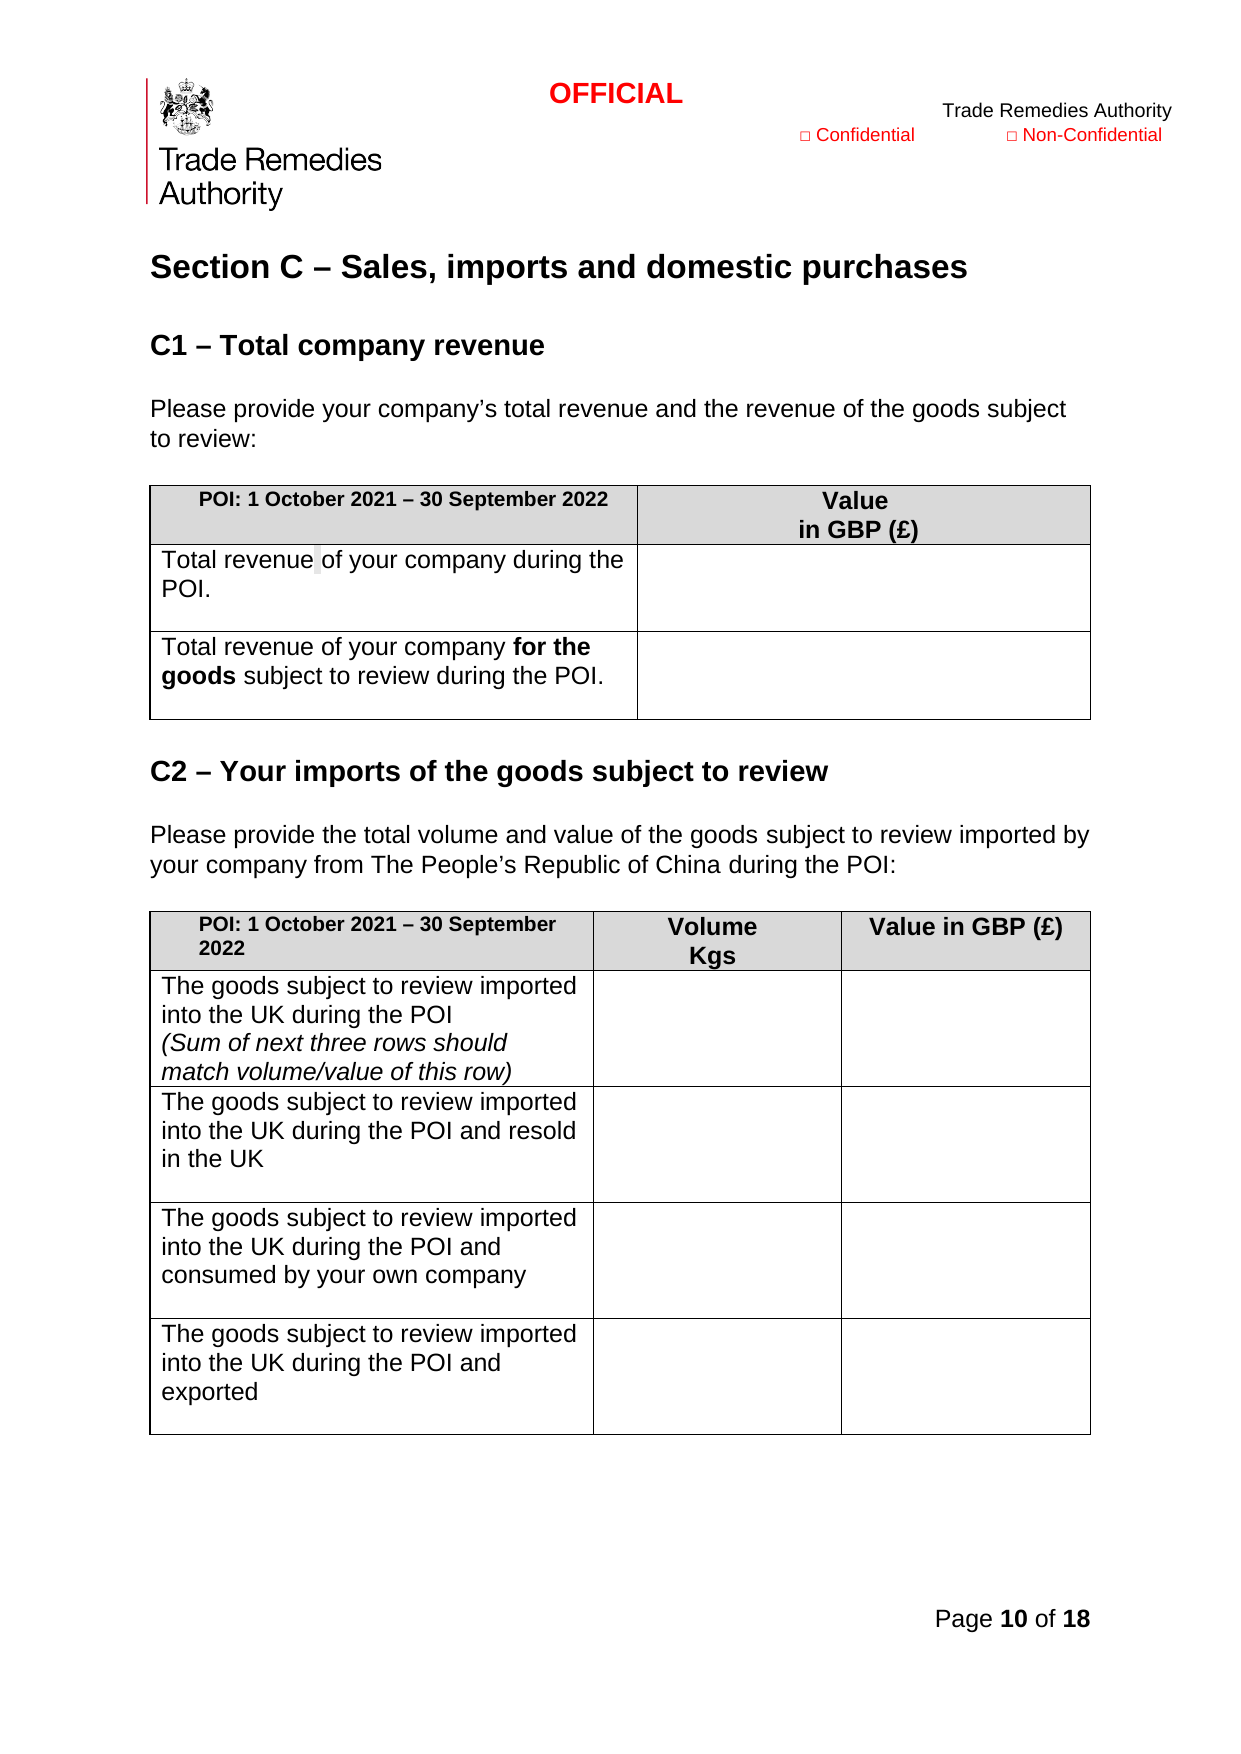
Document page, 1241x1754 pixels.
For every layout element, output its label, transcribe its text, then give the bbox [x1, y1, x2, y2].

table_cell [638, 545, 1090, 631]
subtitle Section C – Sales, imports and domestic purchases [150, 247, 1090, 324]
table_cell [594, 1319, 841, 1434]
table_cell Total revenue of your company during the POI. [151, 545, 637, 631]
table_cell [842, 1319, 1090, 1434]
text Please provide the total volume and value of the goods subject to review imported by your company from The People’s Republic of China during the POI: [150, 820, 1090, 879]
table_cell The goods subject to review imported into the UK during the POI (Sum of next three rows should match volume/value of this row) [151, 971, 593, 1086]
table_cell [842, 971, 1090, 1086]
table_cell [842, 1203, 1090, 1318]
table_cell The goods subject to review imported into the UK during the POI and exported [151, 1319, 593, 1434]
text Please provide your company’s total revenue and the revenue of the goods subject to review: [150, 394, 1090, 453]
table_cell The goods subject to review imported into the UK during the POI and consumed by your own company [151, 1203, 593, 1318]
table_cell The goods subject to review imported into the UK during the POI and resold in the UK [151, 1087, 593, 1202]
table_cell [842, 1087, 1090, 1202]
table_cell Total revenue of your company for the goods subject to review during the POI. [151, 632, 637, 718]
table_header Value in GBP (£) [842, 912, 1090, 970]
table_cell [594, 971, 841, 1086]
table_header Volume Kgs [594, 912, 841, 970]
table_header Value in GBP (£) [638, 486, 1090, 544]
table_cell [638, 632, 1090, 718]
table_header POI: 1 October 2021 – 30 September 2022 [151, 912, 593, 970]
table_header POI: 1 October 2021 – 30 September 2022 [151, 486, 637, 544]
table_cell [594, 1203, 841, 1318]
table_cell [594, 1087, 841, 1202]
subtitle C1 – Total company revenue [150, 328, 1090, 362]
subtitle C2 – Your imports of the goods subject to review [150, 754, 1090, 788]
